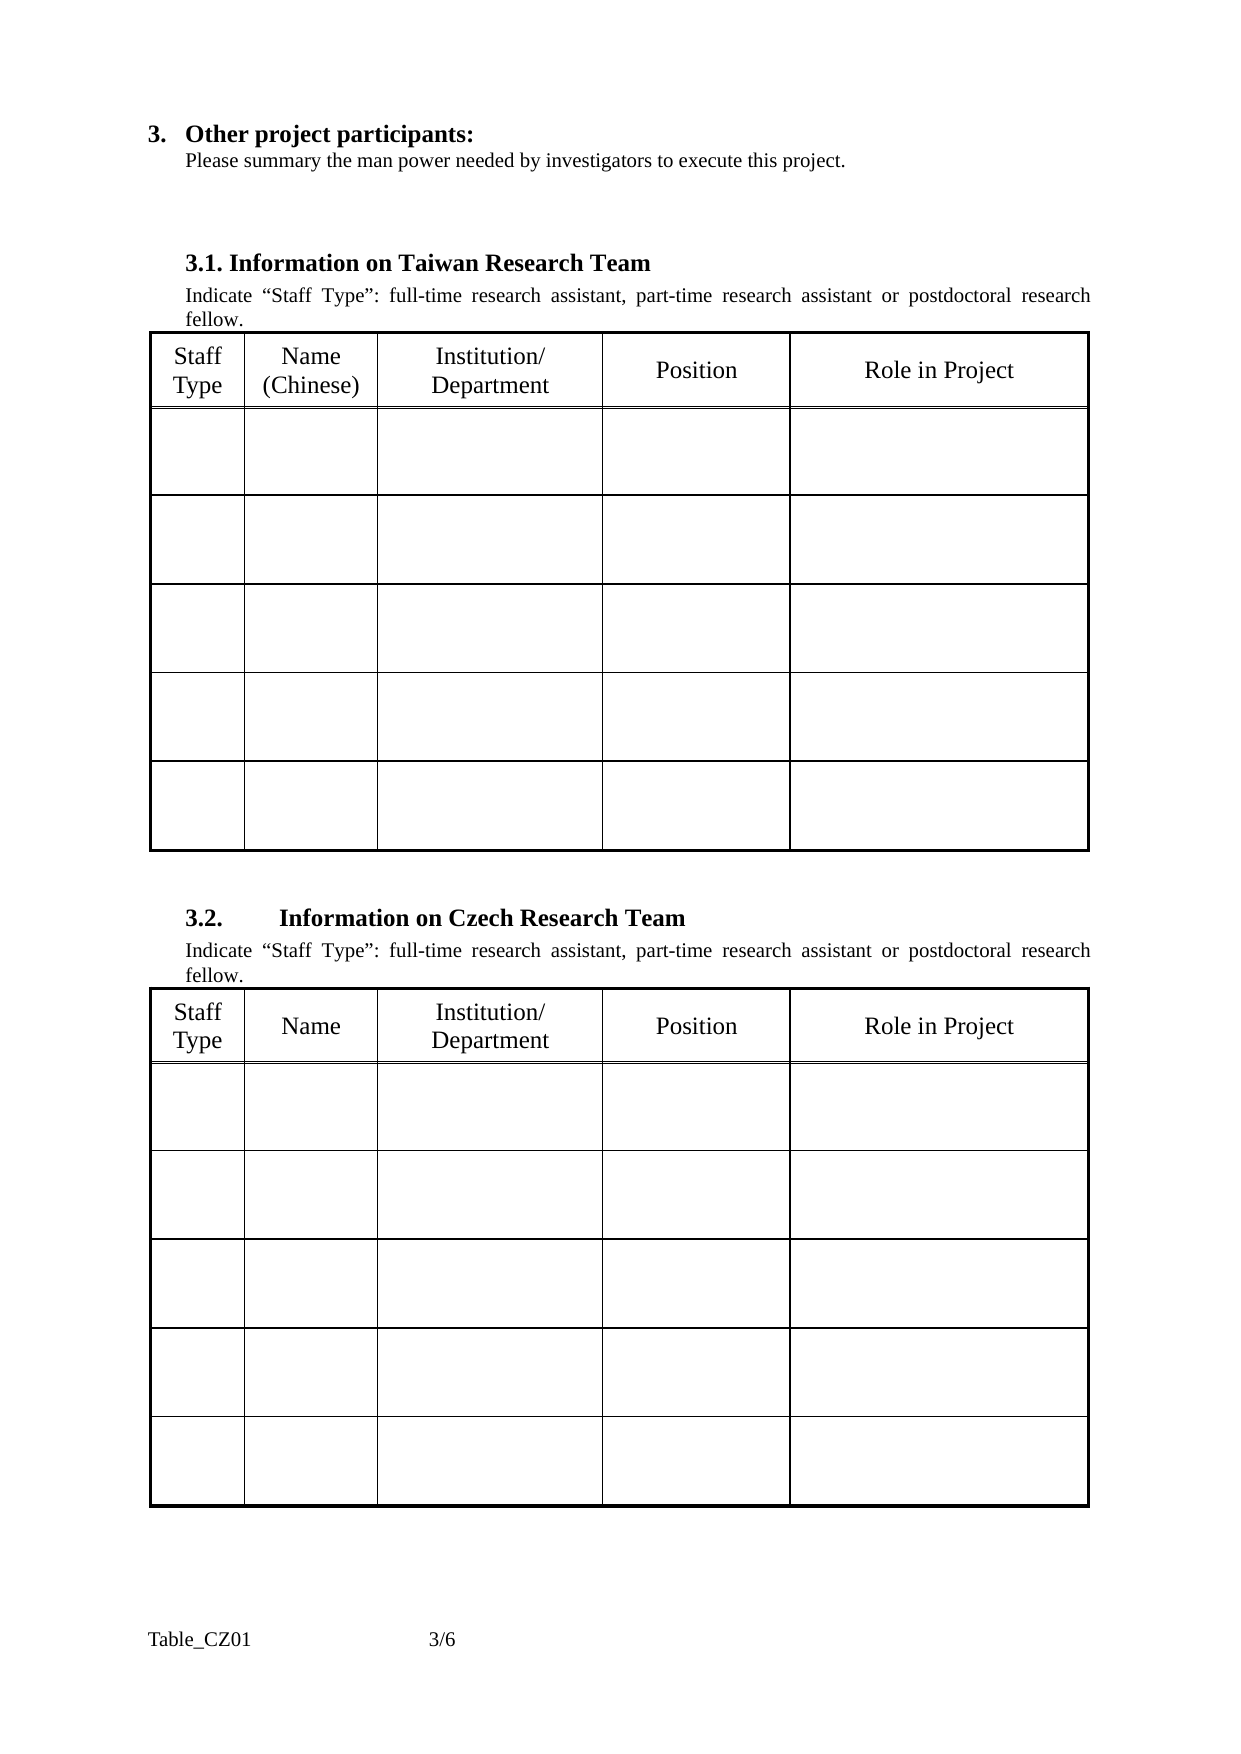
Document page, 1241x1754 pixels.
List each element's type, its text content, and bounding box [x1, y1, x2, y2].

table_cell [603, 1151, 789, 1238]
table_cell [152, 762, 244, 849]
table_cell [152, 409, 244, 494]
table_cell [245, 1329, 377, 1416]
table_header Name [245, 990, 377, 1061]
table_cell [152, 1151, 244, 1238]
table_header Role in Project [791, 334, 1087, 406]
table_cell [791, 496, 1087, 583]
table_cell [152, 585, 244, 671]
table_cell [791, 1417, 1087, 1504]
table_cell [603, 1064, 789, 1150]
table_header Institution/ Department [378, 334, 602, 406]
table_cell [791, 1151, 1087, 1238]
table_cell [603, 762, 789, 849]
table_cell [152, 1329, 244, 1416]
table_cell [791, 1329, 1087, 1416]
table_cell [603, 1417, 789, 1504]
table_cell [791, 409, 1087, 494]
table_cell [603, 673, 789, 760]
table_cell [378, 1417, 602, 1504]
table_cell [378, 1240, 602, 1327]
text Please summary the man power needed by investigators to execute this project. [185, 148, 1092, 172]
table_cell [152, 673, 244, 760]
table_cell [603, 1329, 789, 1416]
table_cell [245, 496, 377, 583]
list Other project participants: [148, 119, 1092, 148]
table_cell [245, 1151, 377, 1238]
table_header Position [603, 990, 789, 1061]
table_cell [378, 496, 602, 583]
table_header Staff Type [152, 334, 244, 406]
table_cell [378, 762, 602, 849]
table_cell [378, 585, 602, 671]
table_cell [791, 673, 1087, 760]
table_header Name (Chinese) [245, 334, 377, 406]
table_cell [245, 409, 377, 494]
table_cell [152, 496, 244, 583]
table_cell [603, 585, 789, 671]
text Indicate “Staff Type”: full-time research assistant, part-time research assistant or postdoctoral research fellow. [185, 938, 1092, 987]
table_cell [791, 762, 1087, 849]
table_cell [791, 1064, 1087, 1150]
table_cell [603, 496, 789, 583]
table_cell [245, 1417, 377, 1504]
table_cell [378, 1151, 602, 1238]
table_cell [245, 673, 377, 760]
table_cell [152, 1064, 244, 1150]
text Indicate “Staff Type”: full-time research assistant, part-time research assistant or postdoctoral research fellow. [185, 283, 1092, 331]
table_header Role in Project [791, 990, 1087, 1061]
table_cell [245, 585, 377, 671]
table_header Institution/ Department [378, 990, 602, 1061]
text 3.1. Information on Taiwan Research Team [148, 220, 1092, 283]
table_cell [378, 673, 602, 760]
table_cell [791, 585, 1087, 671]
table_cell [245, 1240, 377, 1327]
table_cell [791, 1240, 1087, 1327]
table_cell [378, 1064, 602, 1150]
table_header Position [603, 334, 789, 406]
table_cell [152, 1417, 244, 1504]
table_cell [152, 1240, 244, 1327]
table_cell [378, 1329, 602, 1416]
table_cell [245, 762, 377, 849]
table_cell [245, 1064, 377, 1150]
table_cell [378, 409, 602, 494]
table_header Staff Type [152, 990, 244, 1061]
table_cell [603, 409, 789, 494]
table_cell [603, 1240, 789, 1327]
list Information on Czech Research Team [185, 876, 1092, 938]
